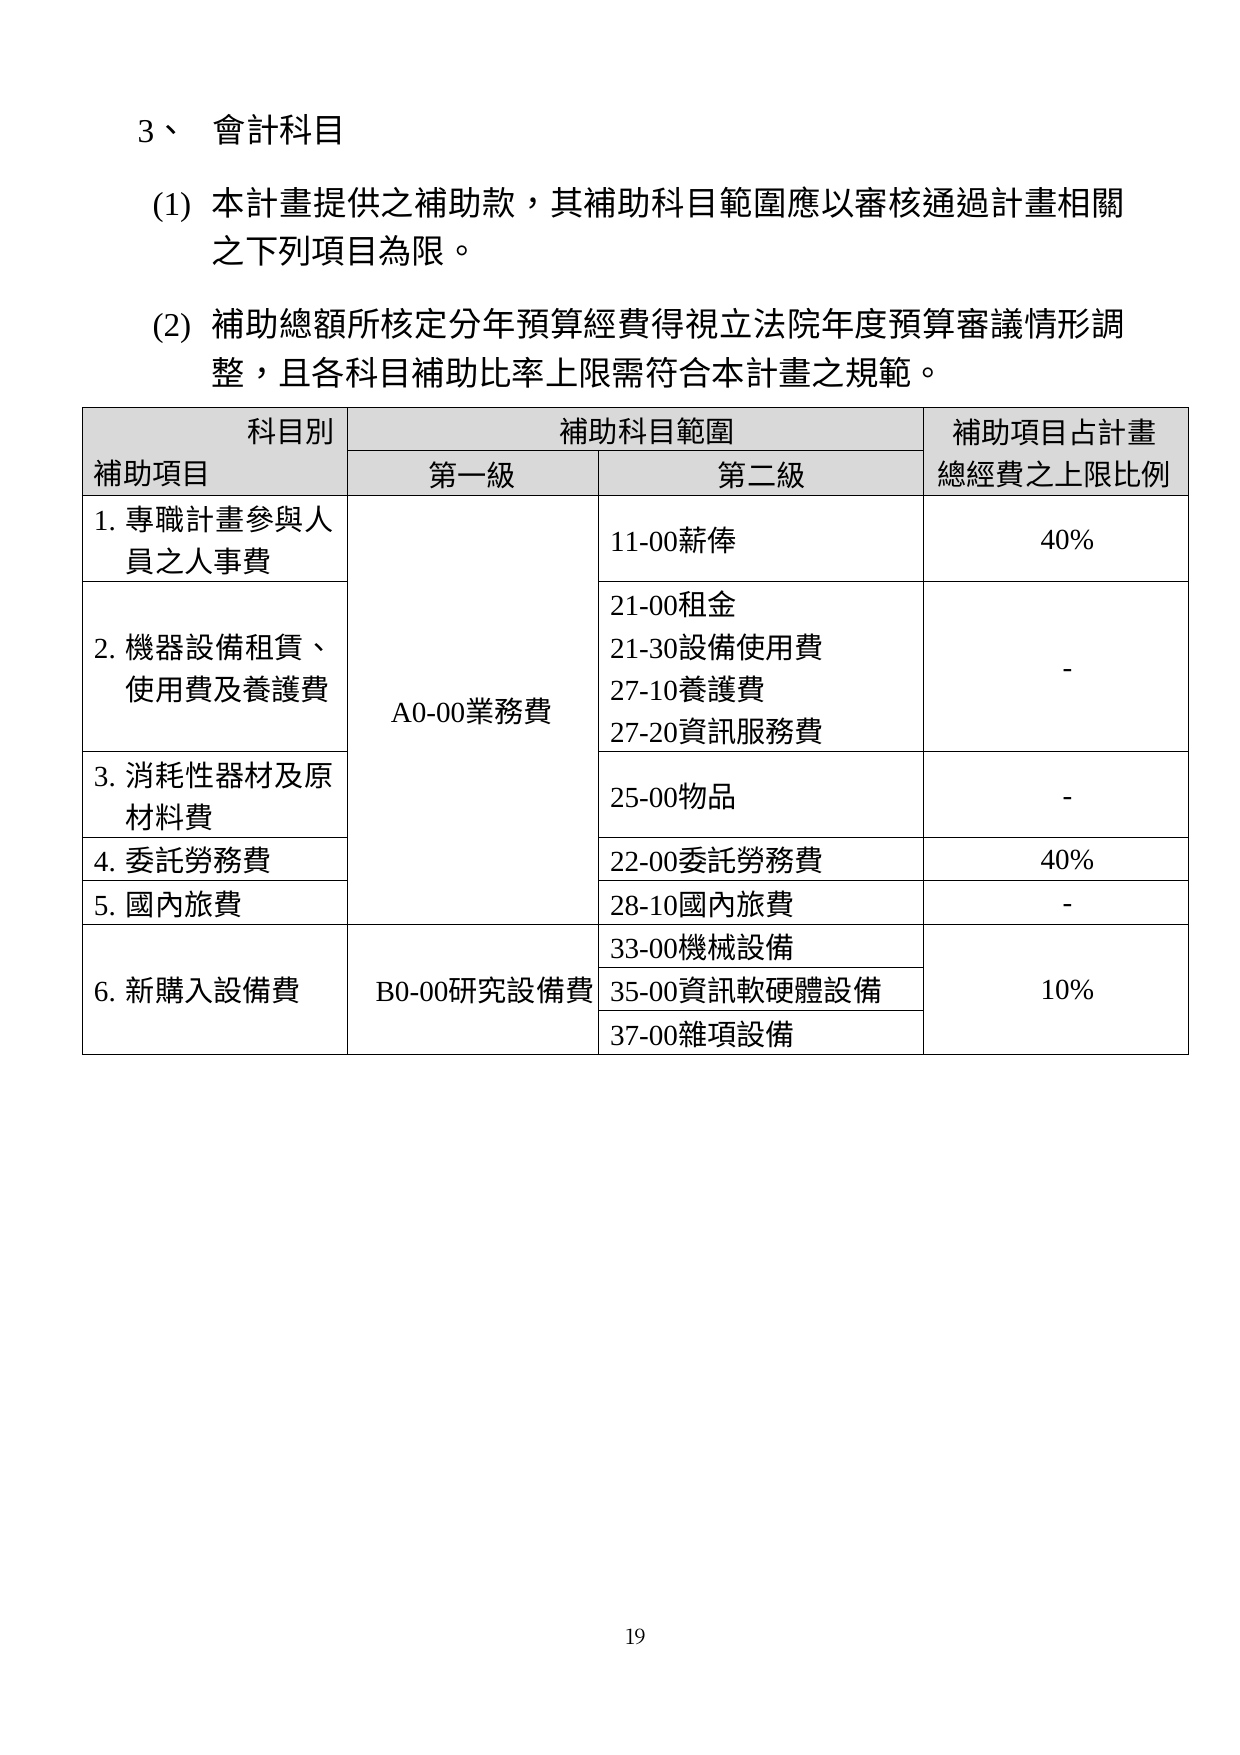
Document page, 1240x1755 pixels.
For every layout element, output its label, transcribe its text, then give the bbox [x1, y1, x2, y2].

table_cell 委託勞務費 [83, 838, 347, 880]
table_header 補助科目範圍 [348, 408, 923, 450]
table_cell 消耗性器材及原材料費 [83, 752, 347, 837]
table_cell 25-00物品 [599, 752, 923, 837]
table_cell 第一級 [348, 451, 598, 495]
table_header 科目別 補助項目 [83, 408, 347, 495]
table_cell 28-10國內旅費 [599, 881, 923, 923]
table_cell 國內旅費 [83, 881, 347, 923]
list 補助總額所核定分年預算經費得視立法院年度預算審議情形調整，且各科目補助比率上限需符合本計畫之規範。 [152, 298, 1127, 394]
table_cell A0-00業務費 [348, 496, 598, 923]
list 會計科目 [137, 103, 1127, 152]
table_cell 第二級 [599, 451, 923, 495]
table_cell - [924, 752, 1188, 837]
table_cell 33-00機械設備 [599, 925, 923, 967]
table_cell 40% [924, 496, 1188, 581]
table_cell 35-00資訊軟硬體設備 [599, 968, 923, 1010]
table_cell 21-00租金 21-30設備使用費 27-10養護費 27-20資訊服務費 [599, 582, 923, 751]
table_cell 10% [924, 925, 1188, 1053]
table_cell 40% [924, 838, 1188, 880]
table_cell - [924, 881, 1188, 923]
list 本計畫提供之補助款，其補助科目範圍應以審核通過計畫相關之下列項目為限。 [152, 177, 1127, 273]
table_cell 11-00薪俸 [599, 496, 923, 581]
table_cell 37-00雜項設備 [599, 1011, 923, 1053]
table_header 補助項目占計畫 總經費之上限比例 [924, 408, 1188, 495]
table_cell 機器設備租賃、使用費及養護費 [83, 582, 347, 751]
table_cell B0-00研究設備費 [348, 925, 598, 1053]
table_cell - [924, 582, 1188, 751]
table_cell 新購入設備費 [83, 925, 347, 1053]
table_cell 專職計畫參與人員之人事費 [83, 496, 347, 581]
table_cell 22-00委託勞務費 [599, 838, 923, 880]
